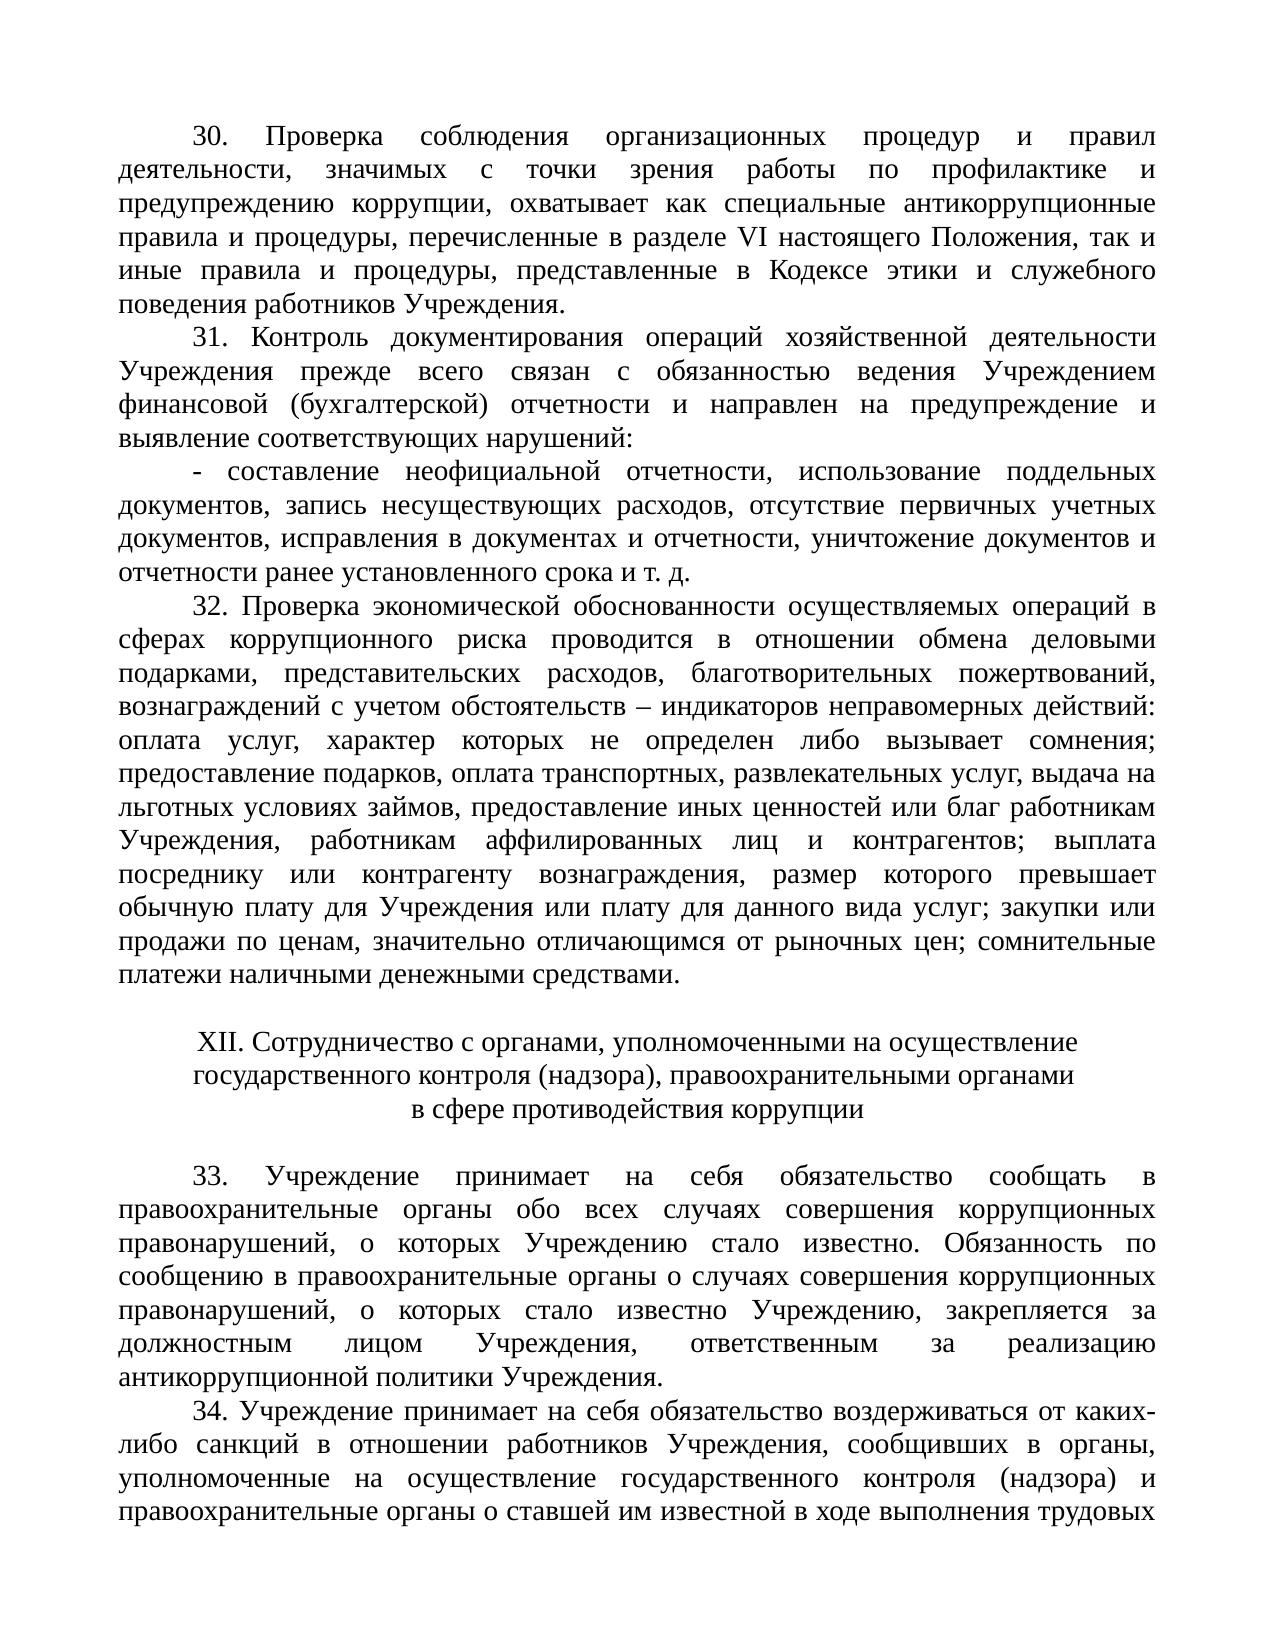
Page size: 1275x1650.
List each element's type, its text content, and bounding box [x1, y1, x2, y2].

text XII. Сотрудничество с органами, уполномоченными на осуществление государственного контроля (надзора), правоохранительными органами в сфере противодействия коррупции [118, 1024, 1157, 1124]
text 33. Учреждение принимает на себя обязательство сообщать в правоохранительные органы обо всех случаях совершения коррупционных правонарушений, о которых Учреждению стало известно. Обязанность по сообщению в правоохранительные органы о случаях совершения коррупционных правонарушений, о которых стало известно Учреждению, закрепляется за должностным лицом Учреждения, ответственным за реализацию антикоррупционной политики Учреждения. [118, 1158, 1157, 1393]
text 31. Контроль документирования операций хозяйственной деятельности Учреждения прежде всего связан с обязанностью ведения Учреждением финансовой (бухгалтерской) отчетности и направлен на предупреждение и выявление соответствующих нарушений: [118, 319, 1157, 453]
text 30. Проверка соблюдения организационных процедур и правил деятельности, значимых с точки зрения работы по профилактике и предупреждению коррупции, охватывает как специальные антикоррупционные правила и процедуры, перечисленные в разделе VI настоящего Положения, так и иные правила и процедуры, представленные в Кодексе этики и служебного поведения работников Учреждения. [118, 118, 1157, 319]
text 34. Учреждение принимает на себя обязательство воздерживаться от каких-либо санкций в отношении работников Учреждения, сообщивших в органы, уполномоченные на осуществление государственного контроля (надзора) и правоохранительные органы о ставшей им известной в ходе выполнения трудовых [118, 1393, 1157, 1527]
text 32. Проверка экономической обоснованности осуществляемых операций в сферах коррупционного риска проводится в отношении обмена деловыми подарками, представительских расходов, благотворительных пожертвований, вознаграждений с учетом обстоятельств – индикаторов неправомерных действий: оплата услуг, характер которых не определен либо вызывает сомнения; предоставление подарков, оплата транспортных, развлекательных услуг, выдача на льготных условиях займов, предоставление иных ценностей или благ работникам Учреждения, работникам аффилированных лиц и контрагентов; выплата посреднику или контрагенту вознаграждения, размер которого превышает обычную плату для Учреждения или плату для данного вида услуг; закупки или продажи по ценам, значительно отличающимся от рыночных цен; сомнительные платежи наличными денежными средствами. [118, 588, 1157, 990]
text - составление неофициальной отчетности, использование поддельных документов, запись несуществующих расходов, отсутствие первичных учетных документов, исправления в документах и отчетности, уничтожение документов и отчетности ранее установленного срока и т. д. [118, 453, 1157, 588]
